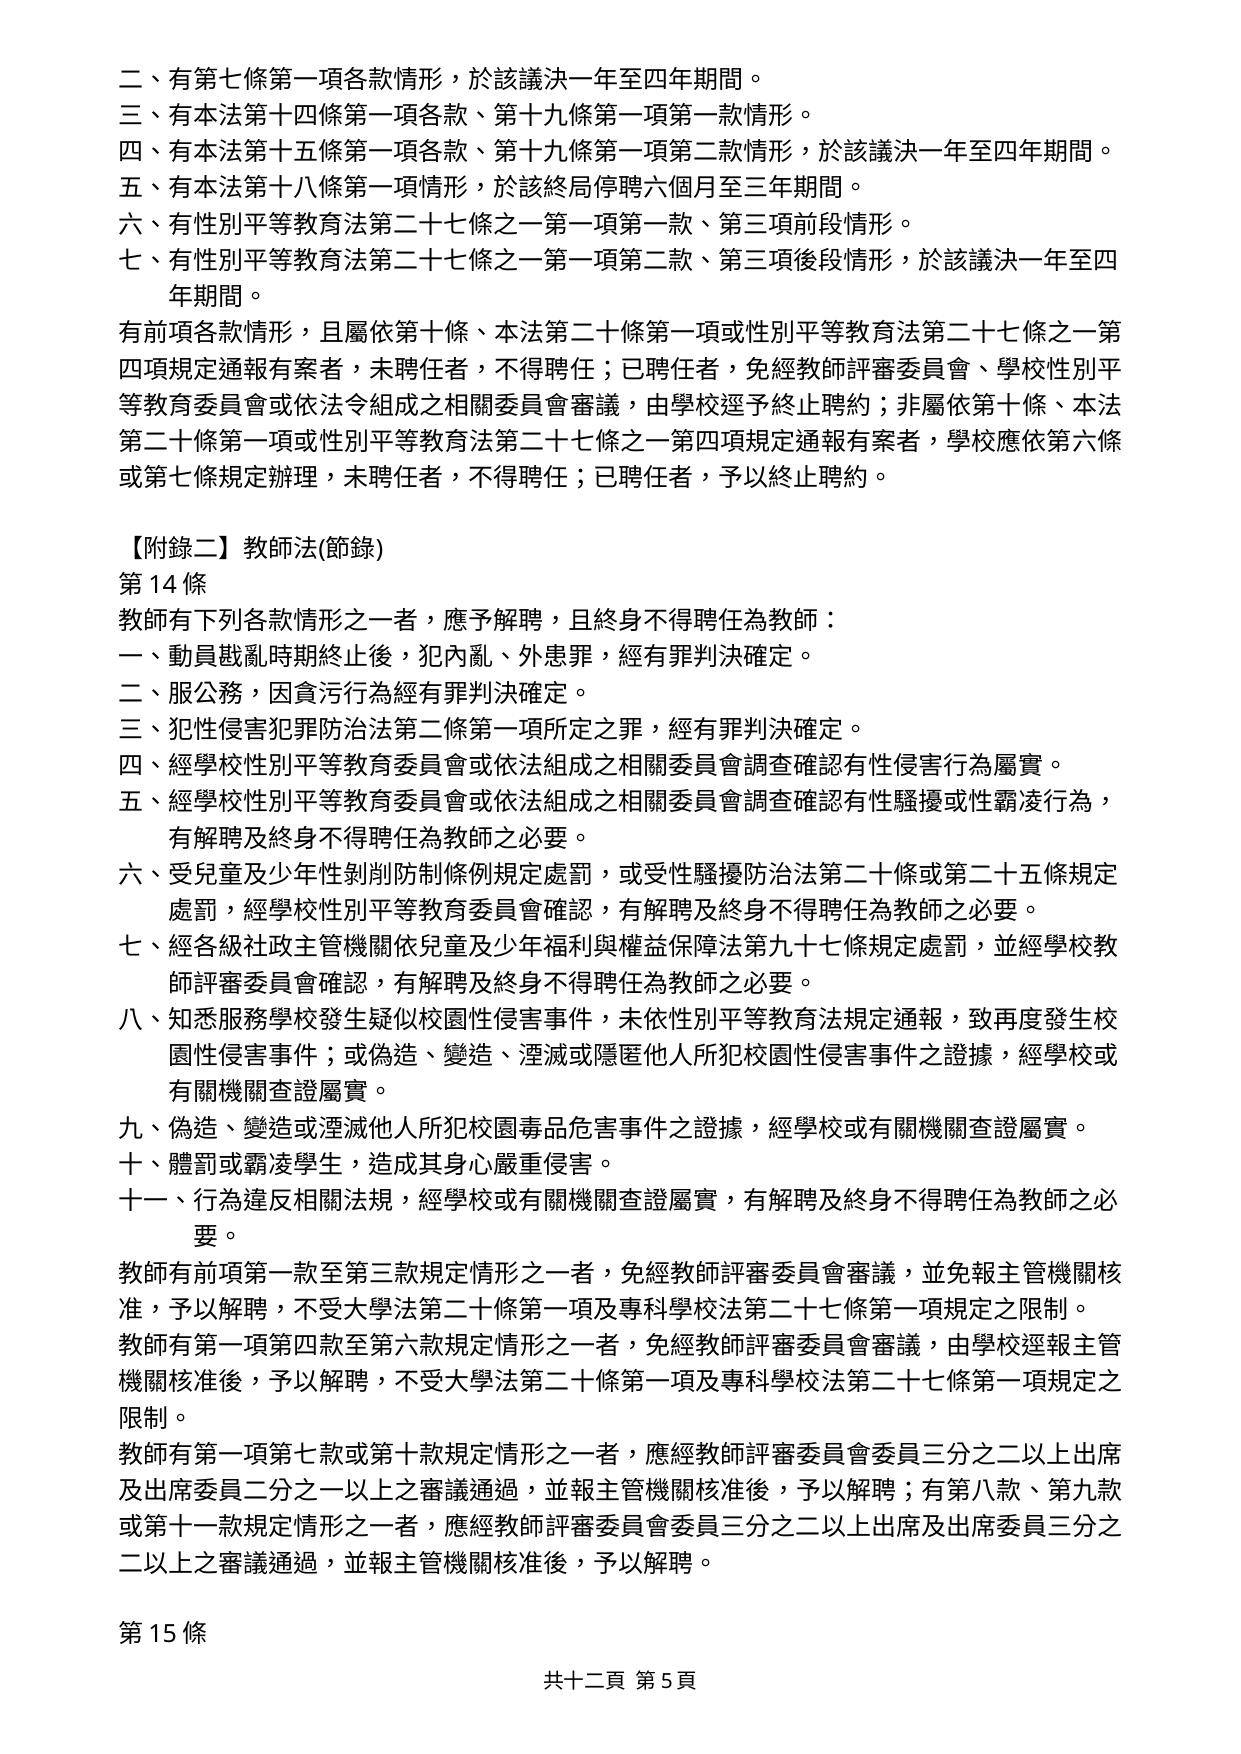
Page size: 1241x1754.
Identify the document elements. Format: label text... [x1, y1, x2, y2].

text 有關機關查證屬實。 九、偽造、變造或湮滅他人所犯校園毒品危害事件之證據，經學校或有關機關查證屬實。 十、體罰或霸凌學生，造成其身心嚴重侵害。 十一、行為違反相關法規，經學校或有關機關查證屬實，有解聘及終身不得聘任為教師之必 [118, 1072, 1122, 1217]
text 有解聘及終身不得聘任為教師之必要。 六、受兒童及少年性剝削防制條例規定處罰，或受性騷擾防治法第二十條或第二十五條規定 [118, 818, 1122, 891]
text 二、有第七條第一項各款情形，於該議決一年至四年期間。 三、有本法第十四條第一項各款、第十九條第一項第一款情形。 四、有本法第十五條第一項各款、第十九條第一項第二款情形，於該議決一年至四年期間。 五、有本法第十八條第一項情形，於該終局停聘六個月至三年期間。 六、有性別平等教育法第二十七條之一第一項第一款、第三項前段情形。 七、有性別平等教育法第二十七條之一第一項第二款、第三項後段情形，於該議決一年至四 [118, 59, 1122, 277]
text 【附錄二】教師法(節錄) 第14條 教師有下列各款情形之一者，應予解聘，且終身不得聘任為教師： 一、動員戡亂時期終止後，犯內亂、外患罪，經有罪判決確定。 二、服公務，因貪污行為經有罪判決確定。 三、犯性侵害犯罪防治法第二條第一項所定之罪，經有罪判決確定。 四、經學校性別平等教育委員會或依法組成之相關委員會調查確認有性侵害行為屬實。 五、經學校性別平等教育委員會或依法組成之相關委員會調查確認有性騷擾或性霸凌行為， [118, 528, 1122, 818]
text 處罰，經學校性別平等教育委員會確認，有解聘及終身不得聘任為教師之必要。 七、經各級社政主管機關依兒童及少年福利與權益保障法第九十七條規定處罰，並經學校教 [118, 891, 1122, 963]
text 年期間。 有前項各款情形，且屬依第十條、本法第二十條第一項或性別平等教育法第二十七條之一第四項規定通報有案者，未聘任者，不得聘任；已聘任者，免經教師評審委員會、學校性別平等教育委員會或依法令組成之相關委員會審議，由學校逕予終止聘約；非屬依第十條、本法第二十條第一項或性別平等教育法第二十七條之一第四項規定通報有案者，學校應依第六條或第七條規定辦理，未聘任者，不得聘任；已聘任者，予以終止聘約。 [118, 277, 1122, 528]
text 要。 教師有前項第一款至第三款規定情形之一者，免經教師評審委員會審議，並免報主管機關核准，予以解聘，不受大學法第二十條第一項及專科學校法第二十七條第一項規定之限制。 教師有第一項第四款至第六款規定情形之一者，免經教師評審委員會審議，由學校逕報主管機關核准後，予以解聘，不受大學法第二十條第一項及專科學校法第二十七條第一項規定之限制。 教師有第一項第七款或第十款規定情形之一者，應經教師評審委員會委員三分之二以上出席及出席委員二分之一以上之審議通過，並報主管機關核准後，予以解聘；有第八款、第九款或第十一款規定情形之一者，應經教師評審委員會委員三分之二以上出席及出席委員三分之二以上之審議通過，並報主管機關核准後，予以解聘。 第15條 [118, 1217, 1122, 1650]
text 師評審委員會確認，有解聘及終身不得聘任為教師之必要。 八、知悉服務學校發生疑似校園性侵害事件，未依性別平等教育法規定通報，致再度發生校 [118, 963, 1122, 1036]
text 園性侵害事件；或偽造、變造、湮滅或隱匿他人所犯校園性侵害事件之證據，經學校或 [118, 1036, 1122, 1072]
